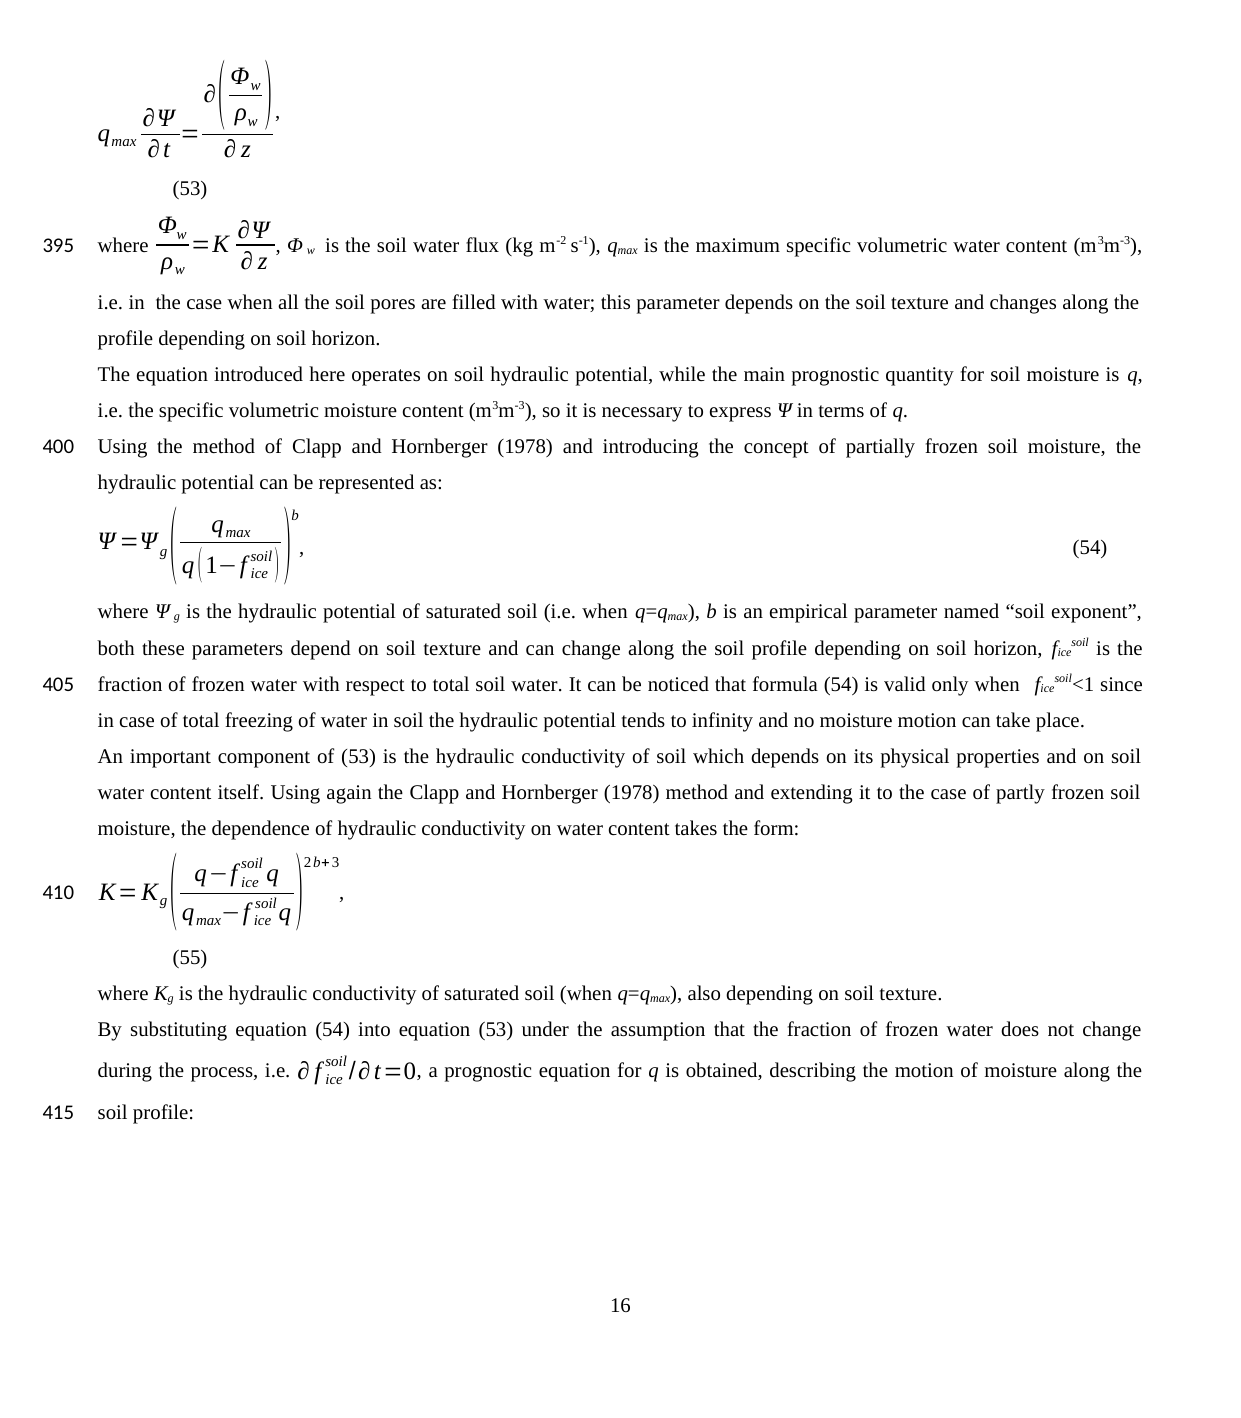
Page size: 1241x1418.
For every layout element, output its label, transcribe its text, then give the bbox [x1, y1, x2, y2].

text Using the method of Clapp and Hornberger (1978) and introducing the concept of partially frozen soil moisture, the hydraulic potential can be represented as: [97, 434, 1143, 494]
text The equation introduced here operates on soil hydraulic potential, while the main prognostic quantity for soil moisture is q, i.e. the specific volumetric moisture content (m3m-3), so it is necessary to express Ψ in terms of q. [97, 362, 1143, 422]
text , (55) [97, 852, 1143, 969]
text By substituting equation (54) into equation (53) under the assumption that the fraction of frozen water does not change during the process, i.e. , a prognostic equation for q is obtained, describing the motion of moisture along the soil profile: [97, 1017, 1143, 1124]
text , (54) [97, 506, 1143, 587]
text where Ψ g is the hydraulic potential of saturated soil (i.e. when q=qmax), b is an empirical parameter named “soil exponent”, both these parameters depend on soil texture and can change along the soil profile depending on soil horizon, ficesoil is the fraction of frozen water with respect to total soil water. It can be noticed that formula (54) is valid only when ficesoil<1 since in case of total freezing of water in soil the hydraulic potential tends to infinity and no moisture motion can take place. [97, 599, 1143, 732]
text An important component of (53) is the hydraulic conductivity of soil which depends on its physical properties and on soil water content itself. Using again the Clapp and Hornberger (1978) method and extending it to the case of partly frozen soil moisture, the dependence of hydraulic conductivity on water content takes the form: [97, 744, 1143, 840]
text where Kg is the hydraulic conductivity of saturated soil (when q=qmax), also depending on soil texture. [97, 981, 1143, 1005]
text where , Φ w is the soil water flux (kg m-2 s-1), qmax is the maximum specific volumetric water content (m3m-3), i.e. in the case when all the soil pores are filled with water; this parameter depends on the soil texture and changes along the profile depending on soil horizon. [97, 212, 1143, 350]
text , (53) [97, 59, 1143, 200]
